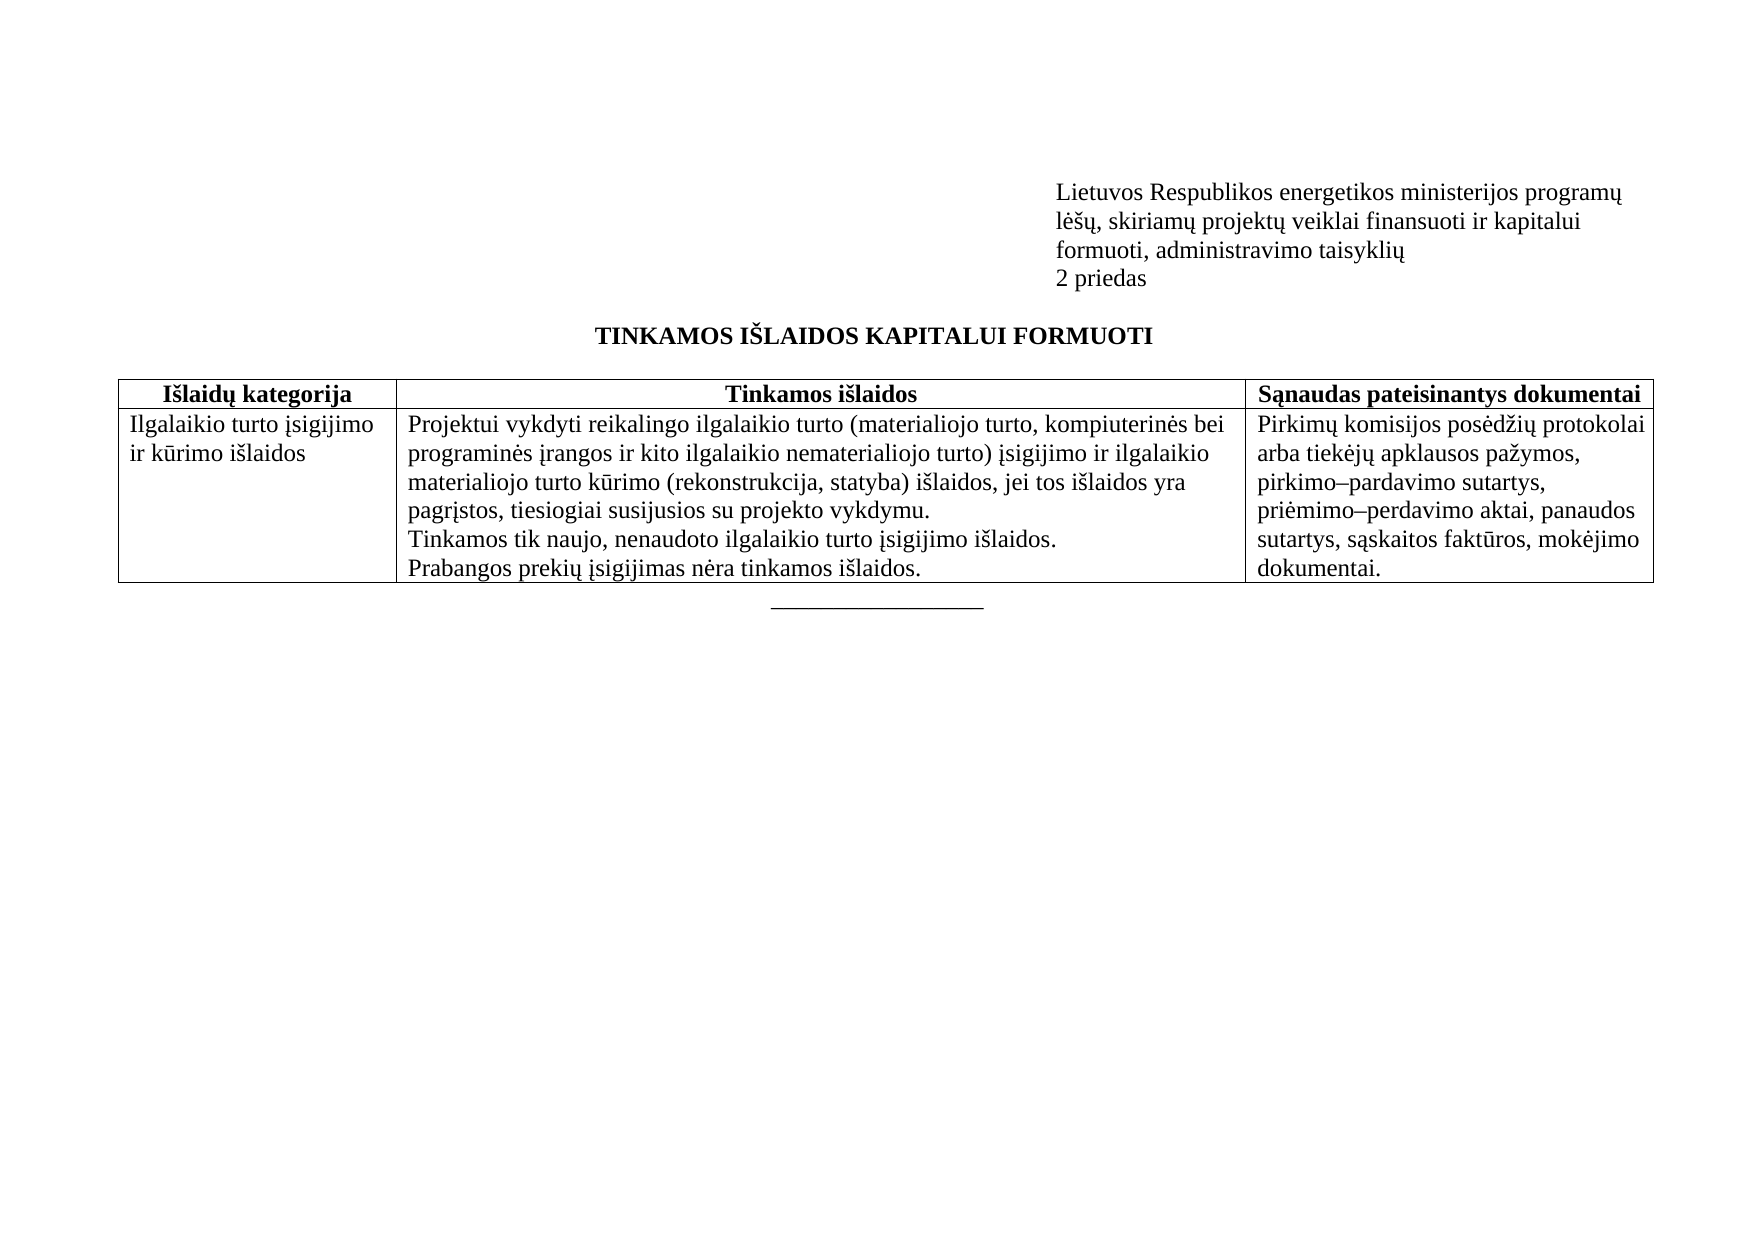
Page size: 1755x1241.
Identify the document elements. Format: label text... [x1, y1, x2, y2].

table_header Tinkamos išlaidos [397, 380, 1245, 408]
text TINKAMOS IŠLAIDOS KAPITALUI FORMUOTI [118, 321, 1636, 350]
text lėšų, skiriamų projektų veiklai finansuoti ir kapitalui [1056, 206, 1636, 235]
table_header Sąnaudas pateisinantys dokumentai [1246, 380, 1653, 408]
text 2 priedas [1056, 263, 1636, 292]
text Lietuvos Respublikos energetikos ministerijos programų [1056, 177, 1636, 206]
text formuoti, administravimo taisyklių [1056, 235, 1636, 263]
table_cell Projektui vykdyti reikalingo ilgalaikio turto (materialiojo turto, kompiuterinės bei programinės įrangos ir kito ilgalaikio nematerialiojo turto) įsigijimo ir ilgalaikio materialiojo turto kūrimo (rekonstrukcija, statyba) išlaidos, jei tos išlaidos yra pagrįstos, tiesiogiai susijusios su projekto vykdymu. Tinkamos tik naujo, nenaudoto ilgalaikio turto įsigijimo išlaidos. Prabangos prekių įsigijimas nėra tinkamos išlaidos. [397, 409, 1245, 582]
table_header Išlaidų kategorija [119, 380, 396, 408]
table_cell Ilgalaikio turto įsigijimo ir kūrimo išlaidos [119, 409, 396, 582]
table_cell Pirkimų komisijos posėdžių protokolai arba tiekėjų apklausos pažymos, pirkimo–pardavimo sutartys, priėmimo–perdavimo aktai, panaudos sutartys, sąskaitos faktūros, mokėjimo dokumentai. [1246, 409, 1653, 582]
text _________________ [118, 583, 1636, 612]
